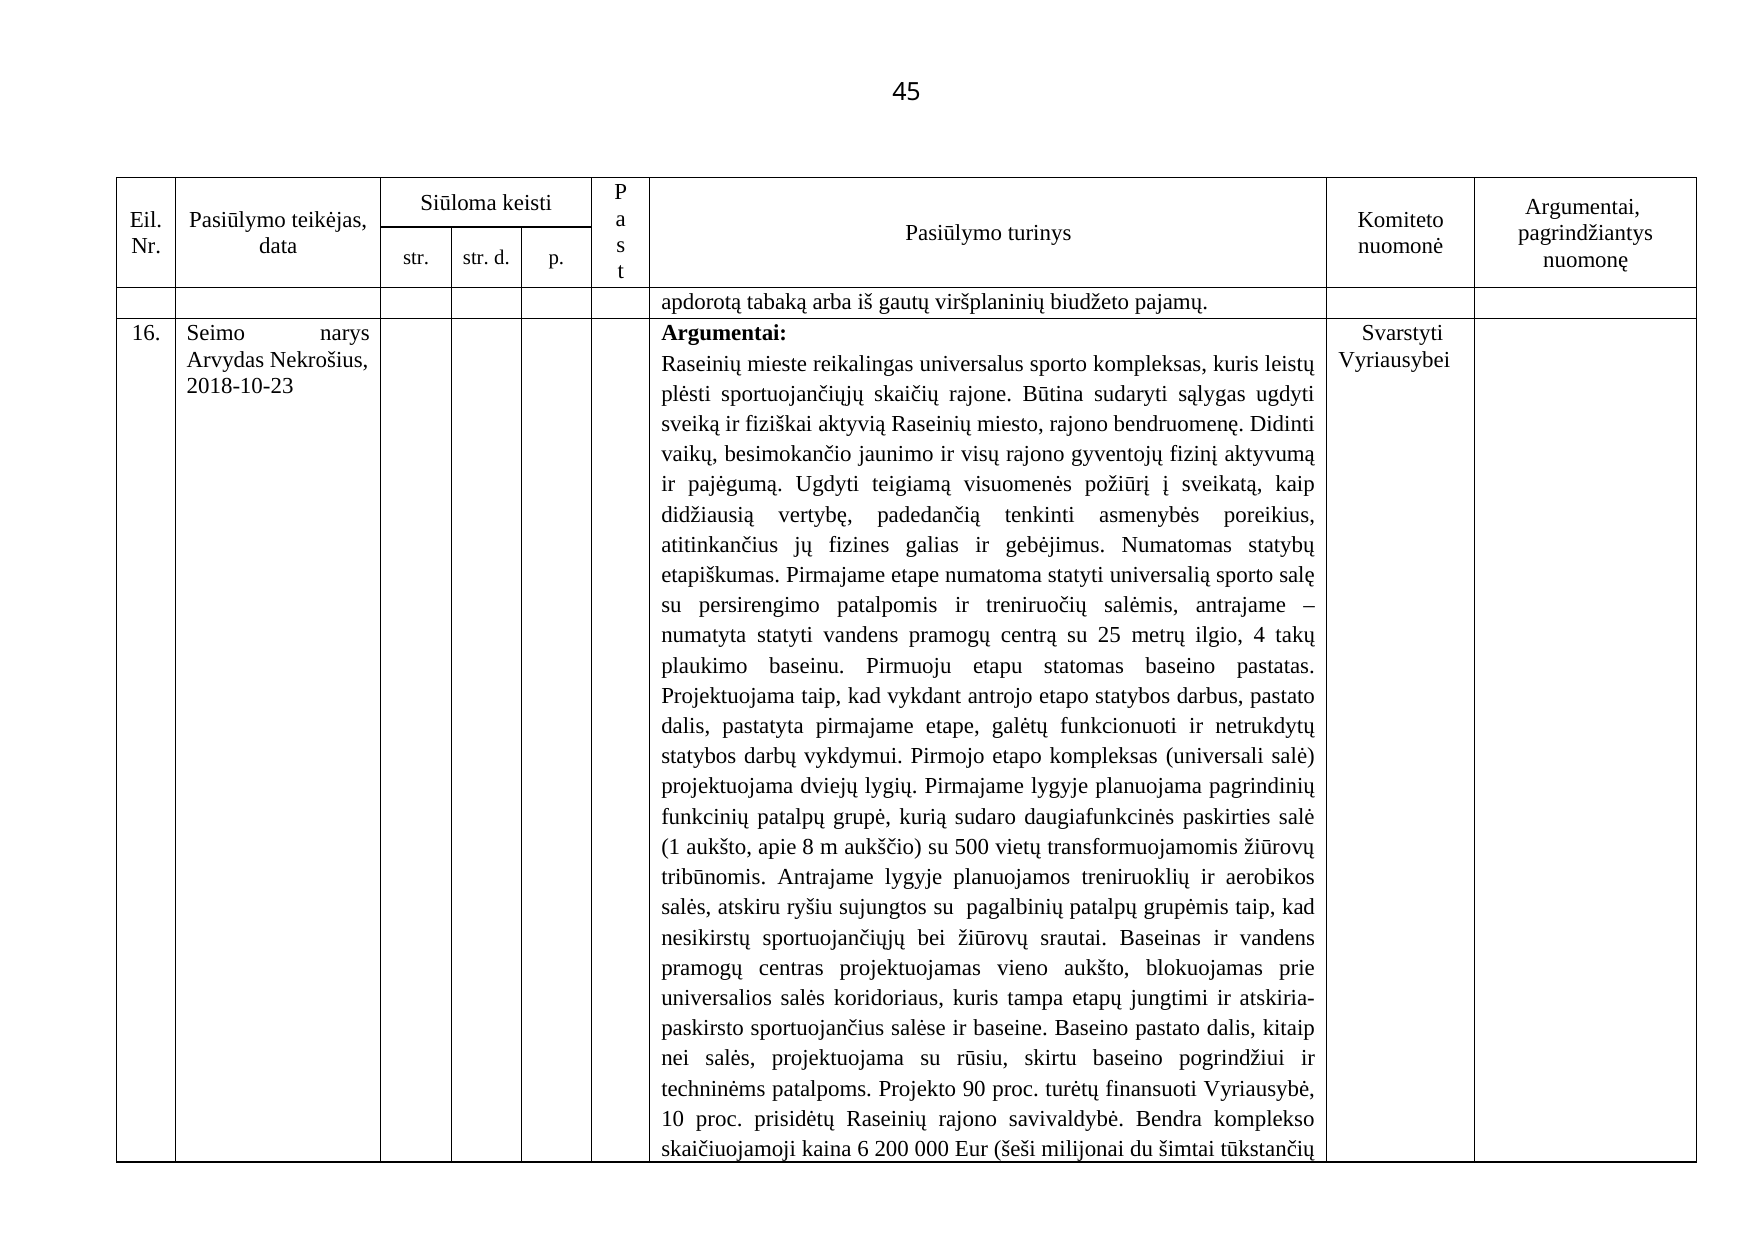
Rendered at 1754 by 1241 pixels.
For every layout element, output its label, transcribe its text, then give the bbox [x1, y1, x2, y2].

table_header Eil. Nr. [117, 178, 175, 287]
table_cell Svarstyti Vyriausybei [1327, 319, 1474, 1161]
table_cell [1327, 288, 1474, 318]
table_cell str. [381, 228, 451, 287]
table_header Pastabos [592, 178, 649, 287]
table_cell str. d. [452, 228, 521, 287]
table_header Komiteto nuomonė [1327, 178, 1474, 287]
table_cell 16. [117, 319, 175, 1161]
table_cell apdorotą tabaką arba iš gautų viršplaninių biudžeto pajamų. [650, 288, 1326, 318]
table_cell [592, 288, 649, 318]
table_header Siūloma keisti [381, 178, 591, 226]
table_header Argumentai, pagrindžiantys nuomonę [1475, 178, 1696, 287]
table_cell Seimo narys Arvydas Nekrošius, 2018-10-23 [176, 319, 380, 1161]
table_cell [381, 288, 451, 318]
table_cell [522, 288, 591, 318]
table_cell [1475, 288, 1696, 318]
table_cell [1475, 319, 1696, 1161]
table_cell [522, 319, 591, 1161]
table_cell [381, 319, 451, 1161]
table_cell [452, 319, 521, 1161]
table_cell [592, 319, 649, 1161]
table_cell [117, 288, 175, 318]
table_cell [176, 288, 380, 318]
table_header Pasiūlymo turinys [650, 178, 1326, 287]
table_header Pasiūlymo teikėjas, data [176, 178, 380, 287]
table_cell Argumentai: Raseinių mieste reikalingas universalus sporto kompleksas, kuris leistų plėsti sportuojančiųjų skaičių rajone. Būtina sudaryti sąlygas ugdyti sveiką ir fiziškai aktyvią Raseinių miesto, rajono bendruomenę. Didinti vaikų, besimokančio jaunimo ir visų rajono gyventojų fizinį aktyvumą ir pajėgumą. Ugdyti teigiamą visuomenės požiūrį į sveikatą, kaip didžiausią vertybę, padedančią tenkinti asmenybės poreikius, atitinkančius jų fizines galias ir gebėjimus. Numatomas statybų etapiškumas. Pirmajame etape numatoma statyti universalią sporto salę su persirengimo patalpomis ir treniruočių salėmis, antrajame – numatyta statyti vandens pramogų centrą su 25 metrų ilgio, 4 takų plaukimo baseinu. Pirmuoju etapu statomas baseino pastatas. Projektuojama taip, kad vykdant antrojo etapo statybos darbus, pastato dalis, pastatyta pirmajame etape, galėtų funkcionuoti ir netrukdytų statybos darbų vykdymui. Pirmojo etapo kompleksas (universali salė) projektuojama dviejų lygių. Pirmajame lygyje planuojama pagrindinių funkcinių patalpų grupė, kurią sudaro daugiafunkcinės paskirties salė (1 aukšto, apie 8 m aukščio) su 500 vietų transformuojamomis žiūrovų tribūnomis. Antrajame lygyje planuojamos treniruoklių ir aerobikos salės, atskiru ryšiu sujungtos su pagalbinių patalpų grupėmis taip, kad nesikirstų sportuojančiųjų bei žiūrovų srautai. Baseinas ir vandens pramogų centras projektuojamas vieno aukšto, blokuojamas prie universalios salės koridoriaus, kuris tampa etapų jungtimi ir atskiria-paskirsto sportuojančius salėse ir baseine. Baseino pastato dalis, kitaip nei salės, projektuojama su rūsiu, skirtu baseino pogrindžiui ir techninėms patalpoms. Projekto 90 proc. turėtų finansuoti Vyriausybė, 10 proc. prisidėtų Raseinių rajono savivaldybė. Bendra komplekso skaičiuojamoji kaina 6 200 000 Eur (šeši milijonai du šimtai tūkstančių [650, 319, 1326, 1161]
table_cell p. [522, 228, 591, 287]
table_cell [452, 288, 521, 318]
